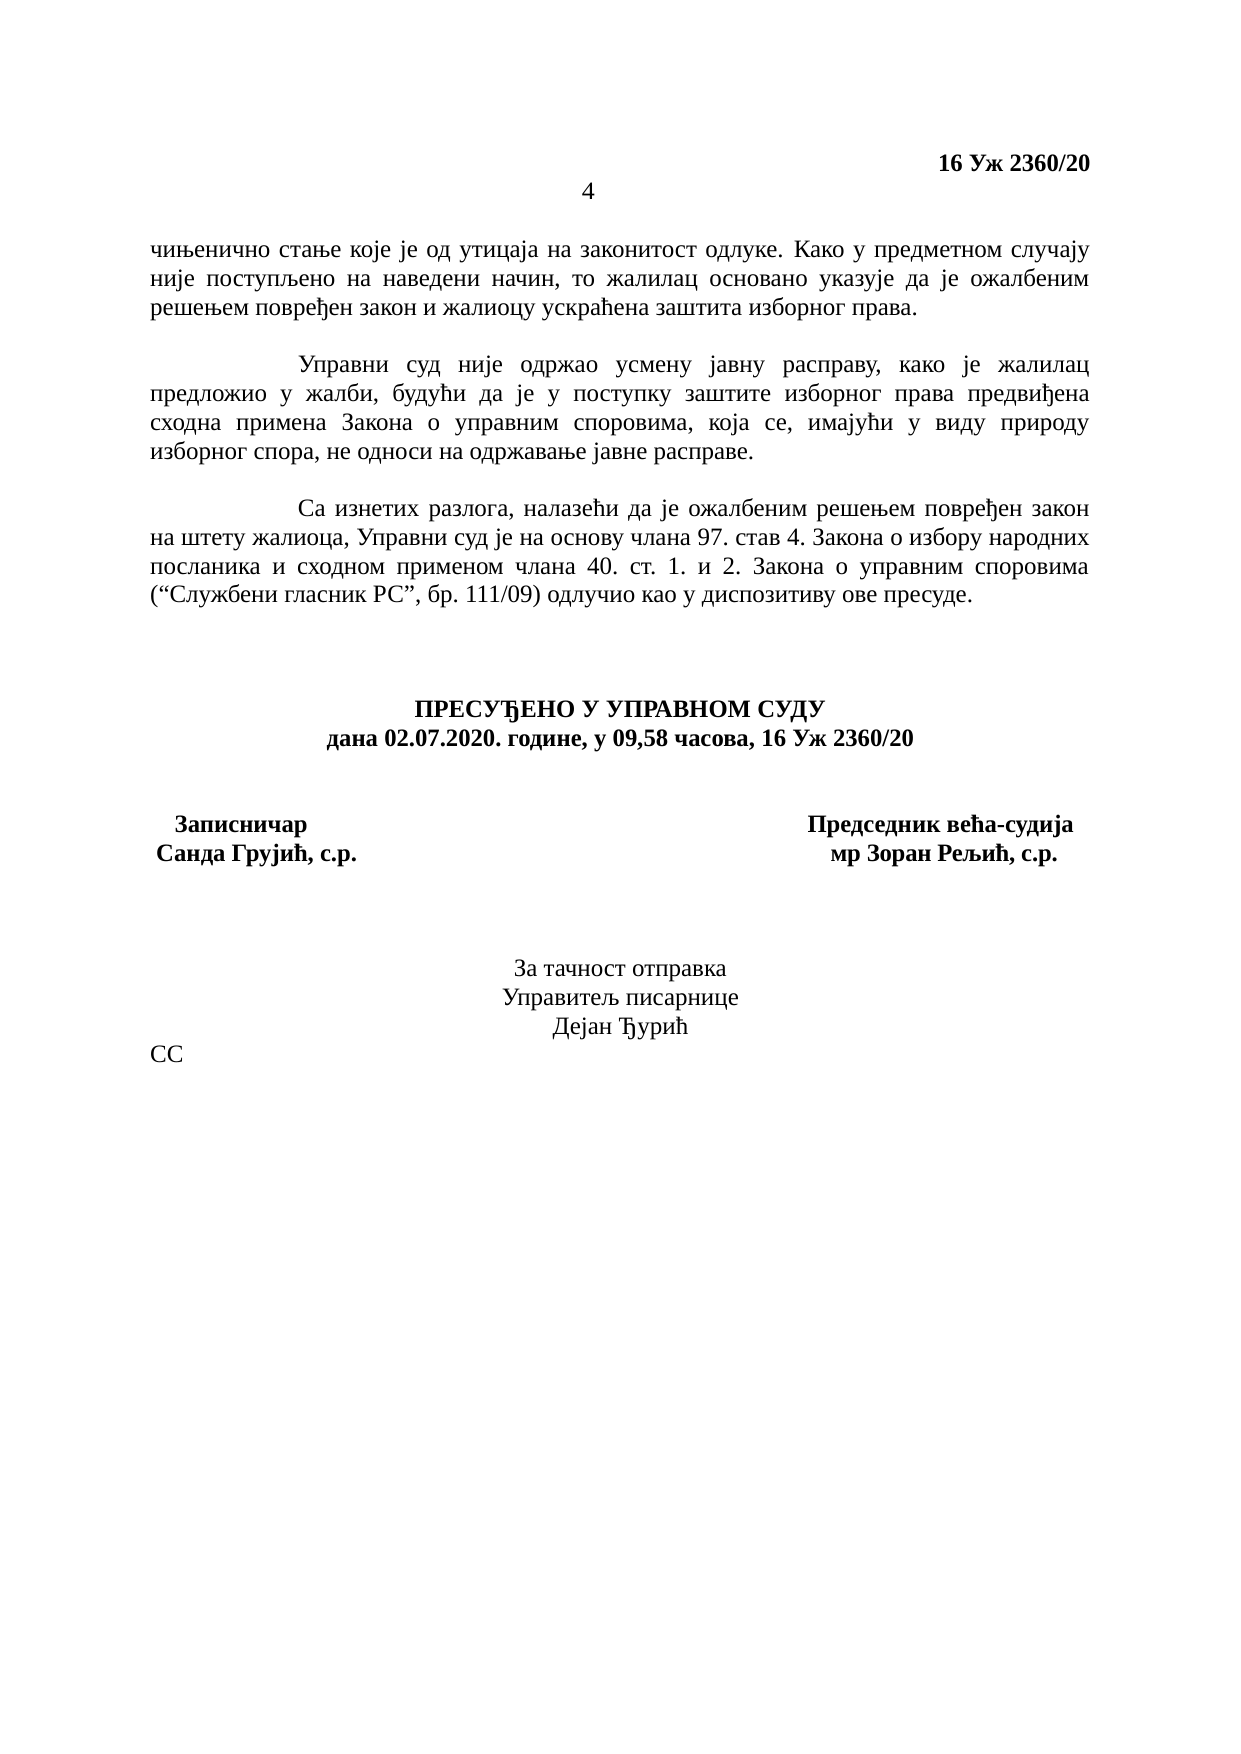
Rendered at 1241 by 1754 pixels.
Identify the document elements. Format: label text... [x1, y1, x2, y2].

text Дејан Ђурић [150, 1011, 1090, 1039]
text Санда Грујић, с.р. мр Зоран Рељић, с.р. [150, 838, 1090, 867]
text Управитељ писарнице [150, 982, 1090, 1011]
text ПРЕСУЂЕНО У УПРАВНОМ СУДУ [150, 694, 1090, 723]
text чињенично стање које је од утицаја на законитост одлуке. Како у предметном случају није поступљено на наведени начин, то жалилац основано указује да је ожалбеним решењем повређен закон и жалиоцу ускраћена заштита изборног права. [150, 234, 1090, 321]
text За тачност отправка [150, 953, 1090, 982]
text дана 02.07.2020. године, у 09,58 часова, 16 Уж 2360/20 [150, 723, 1090, 752]
text Са изнетих разлога, налазећи да је ожалбеним решењем повређен закон на штету жалиоца, Управни суд је на основу члана 97. став 4. Закона о избору народних посланика и сходном применом члана 40. ст. 1. и 2. Закона о управним споровима (“Службени гласник РС”, бр. 111/09) одлучио као у диспозитиву ове пресуде. [150, 493, 1090, 608]
text СС [150, 1039, 1090, 1068]
text Записничар Председник већа-судија [150, 809, 1090, 838]
text Управни суд није одржао усмену јавну расправу, како је жалилац предложио у жалби, будући да је у поступку заштите изборног права предвиђена сходна примена Закона о управним споровима, која се, имајући у виду природу изборног спора, не односи на одржавање јавне расправе. [150, 349, 1090, 464]
